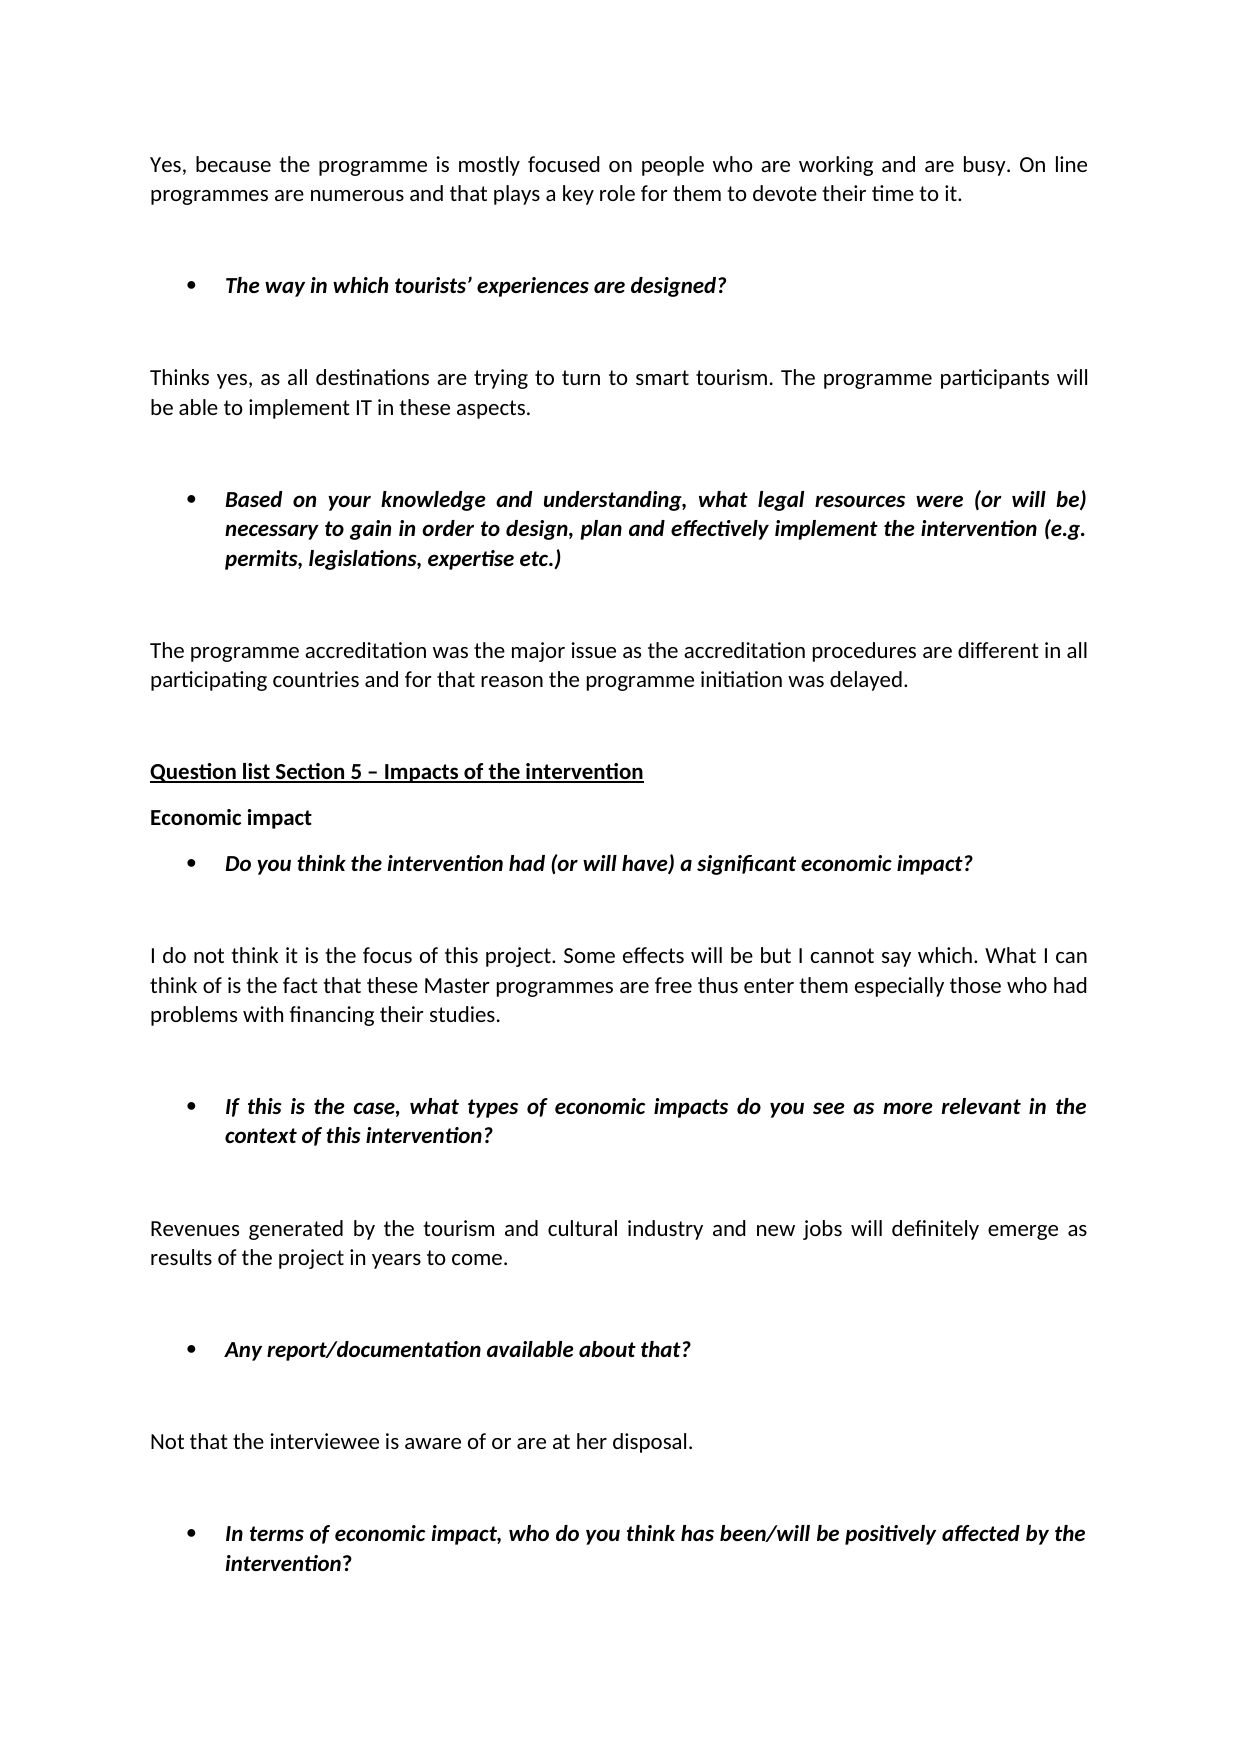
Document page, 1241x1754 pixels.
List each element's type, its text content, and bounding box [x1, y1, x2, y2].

list The way in which tourists’ experiences are designed? [187, 271, 1090, 299]
text Question list Section 5 – Impacts of the intervention [150, 757, 1090, 785]
list Any report/documentation available about that? [187, 1335, 1090, 1363]
text Thinks yes, as all destinations are trying to turn to smart tourism. The programme participants will be able to implement IT in these aspects. [150, 363, 1090, 421]
text Revenues generated by the tourism and cultural industry and new jobs will definitely emerge as results of the project in years to come. [150, 1214, 1090, 1271]
text The programme accreditation was the major issue as the accreditation procedures are different in all participating countries and for that reason the programme initiation was delayed. [150, 636, 1090, 693]
list Based on your knowledge and understanding, what legal resources were (or will be) necessary to gain in order to design, plan and effectively implement the intervention (e.g. permits, legislations, expertise etc.) [187, 485, 1090, 572]
text Economic impact [150, 803, 1090, 831]
list If this is the case, what types of economic impacts do you see as more relevant in the context of this intervention? [187, 1092, 1090, 1150]
list Do you think the intervention had (or will have) a significant economic impact? [187, 849, 1090, 877]
text I do not think it is the focus of this project. Some effects will be but I cannot say which. What I can think of is the fact that these Master programmes are free thus enter them especially those who had problems with financing their studies. [150, 941, 1090, 1028]
text Not that the interviewee is aware of or are at her disposal. [150, 1427, 1090, 1455]
text Yes, because the programme is mostly focused on people who are working and are busy. On line programmes are numerous and that plays a key role for them to devote their time to it. [150, 150, 1090, 207]
list In terms of economic impact, who do you think has been/will be positively affected by the intervention? [187, 1519, 1090, 1577]
